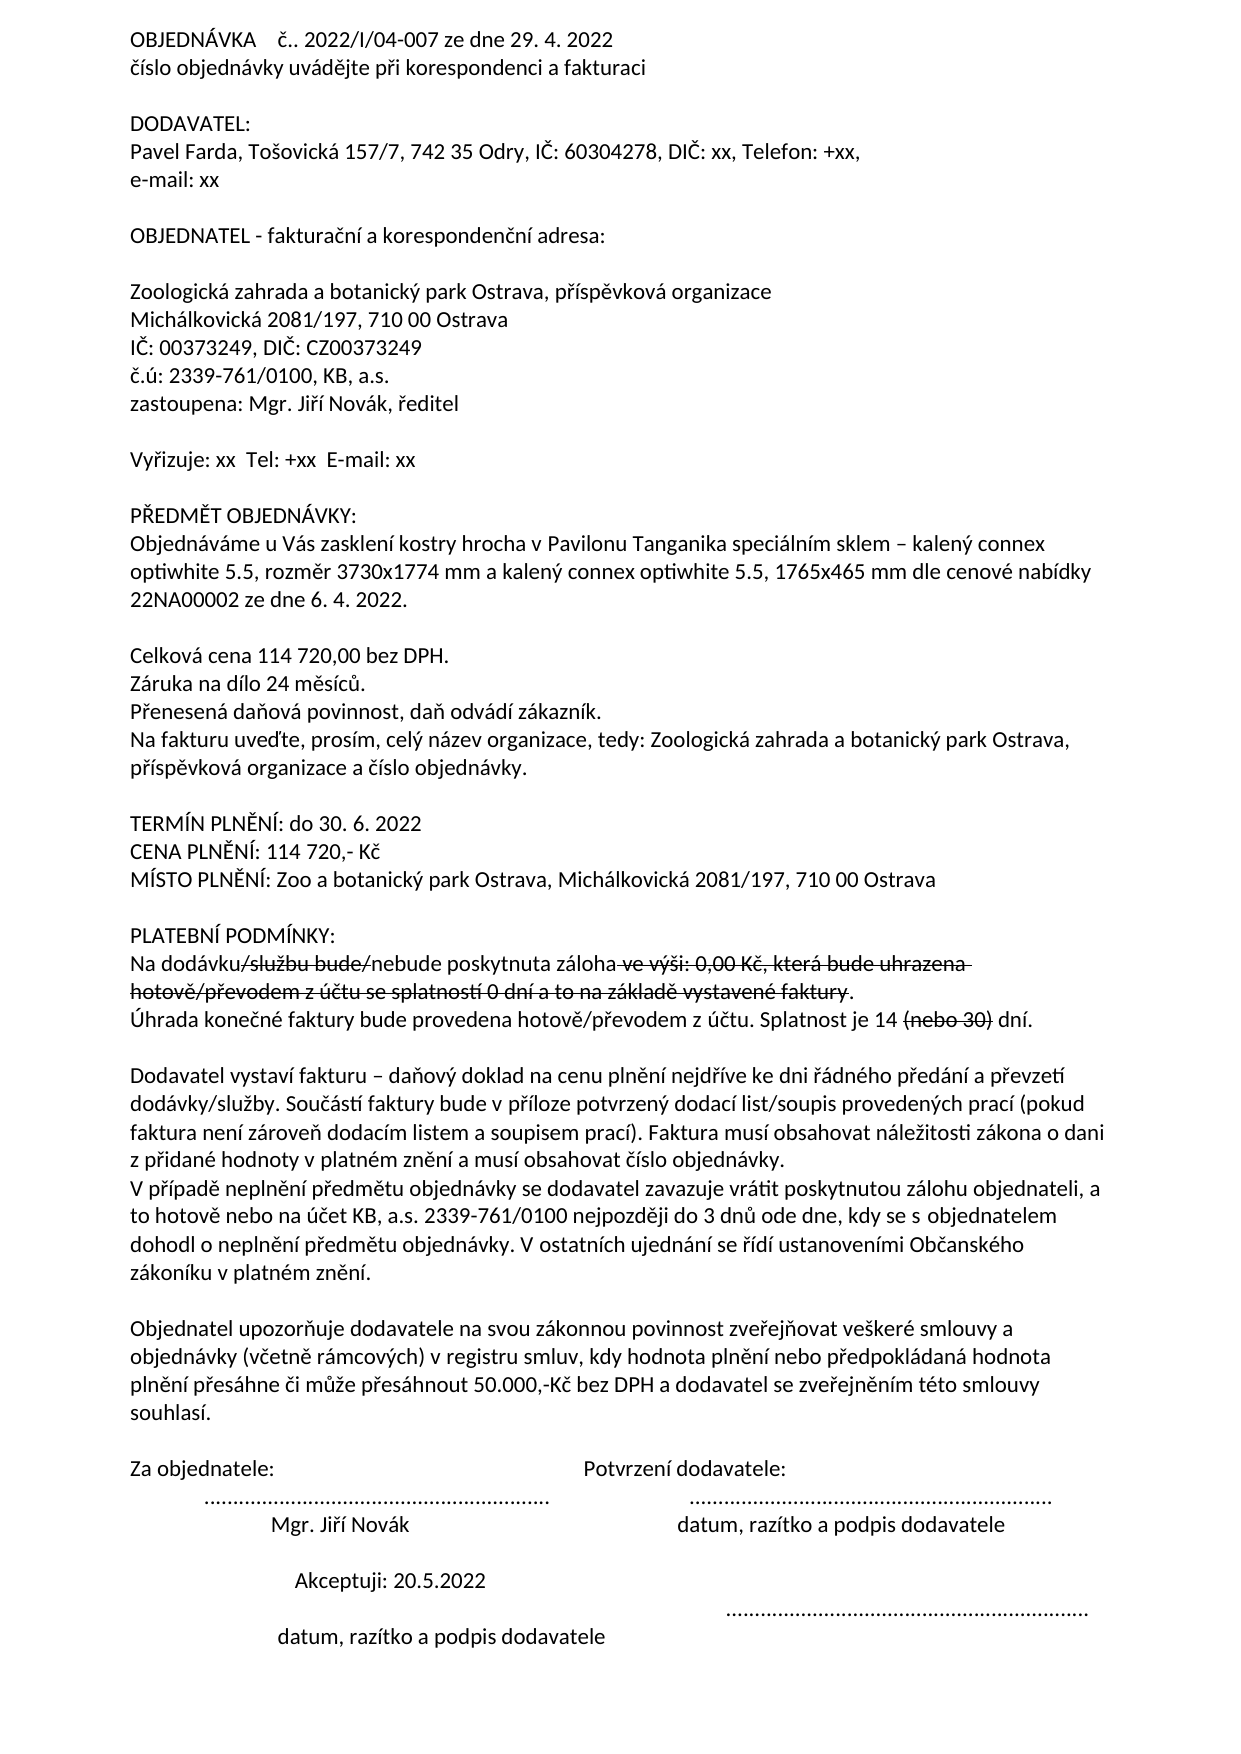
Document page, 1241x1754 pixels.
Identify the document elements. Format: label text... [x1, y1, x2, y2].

text Vyřizuje: xx Tel: +xx E-mail: xx [130, 445, 1110, 501]
text e-mail: xx [130, 165, 1110, 193]
text Objednatel upozorňuje dodavatele na svou zákonnou povinnost zveřejňovat veškeré smlouvy a objednávky (včetně rámcových) v registru smluv, kdy hodnota plnění nebo předpokládaná hodnota plnění přesáhne či může přesáhnout 50.000,-Kč bez DPH a dodavatel se zveřejněním této smlouvy souhlasí. [130, 1314, 1110, 1454]
text Na fakturu uveďte, prosím, celý název organizace, tedy: Zoologická zahrada a botanický park Ostrava, příspěvková organizace a číslo objednávky. [130, 725, 1110, 781]
text IČ: 00373249, DIČ: CZ00373249 [130, 333, 1110, 361]
text číslo objednávky uvádějte při korespondenci a fakturaci [130, 53, 1110, 81]
text Zoologická zahrada a botanický park Ostrava, příspěvková organizace [130, 277, 1110, 305]
text TERMÍN PLNĚNÍ: do 30. 6. 2022 CENA PLNĚNÍ: 114 720,- Kč MÍSTO PLNĚNÍ: Zoo a botanický park Ostrava, Michálkovická 2081/197, 710 00 Ostrava [130, 781, 1110, 921]
text Objednáváme u Vás zasklení kostry hrocha v Pavilonu Tanganika speciálním sklem – kalený connex optiwhite 5.5, rozměr 3730x1774 mm a kalený connex optiwhite 5.5, 1765x465 mm dle cenové nabídky 22NA00002 ze dne 6. 4. 2022. [130, 529, 1110, 613]
text Přenesená daňová povinnost, daň odvádí zákazník. [130, 697, 1110, 725]
text Mgr. Jiří Novák datum, razítko a podpis dodavatele [130, 1510, 1110, 1538]
text ............................................................... [130, 1594, 1110, 1622]
text V případě neplnění předmětu objednávky se dodavatel zavazuje vrátit poskytnutou zálohu objednateli, a to hotově nebo na účet KB, a.s. 2339-761/0100 nejpozději do 3 dnů ode dne, kdy se s objednatelem dohodl o neplnění předmětu objednávky. V ostatních ujednání se řídí ustanoveními Občanského zákoníku v platném znění. [130, 1174, 1110, 1286]
text DODAVATEL: [130, 109, 1110, 137]
text Akceptuji: 20.5.2022 [130, 1566, 1110, 1594]
text č.ú: 2339-761/0100, KB, a.s. [130, 361, 1110, 389]
text Michálkovická 2081/197, 710 00 Ostrava [130, 305, 1110, 333]
text Celková cena 114 720,00 bez DPH. [130, 641, 1110, 669]
text Za objednatele: Potvrzení dodavatele: [130, 1454, 1110, 1482]
text ............................................................ ............................................................... [130, 1482, 1110, 1510]
text OBJEDNÁVKA č.. 2022/I/04-007 ze dne 29. 4. 2022 [130, 25, 1110, 53]
text OBJEDNATEL - fakturační a korespondenční adresa: [130, 221, 1110, 249]
text Úhrada konečné faktury bude provedena hotově/převodem z účtu. Splatnost je 14 (nebo 30) dní. [130, 1006, 1110, 1033]
text Záruka na dílo 24 měsíců. [130, 669, 1110, 697]
text zastoupena: Mgr. Jiří Novák, ředitel [130, 389, 1110, 445]
text Na dodávku/službu bude/nebude poskytnuta záloha ve výši: 0,00 Kč, která bude uhrazena hotově/převodem z účtu se splatností 0 dní a to na základě vystavené faktury. [130, 949, 1110, 1006]
text PLATEBNÍ PODMÍNKY: [130, 921, 1110, 949]
text PŘEDMĚT OBJEDNÁVKY: [130, 501, 1110, 529]
text datum, razítko a podpis dodavatele [130, 1622, 1110, 1650]
text Pavel Farda, Tošovická 157/7, 742 35 Odry, IČ: 60304278, DIČ: xx, Telefon: +xx, [130, 137, 1110, 165]
text Dodavatel vystaví fakturu – daňový doklad na cenu plnění nejdříve ke dni řádného předání a převzetí dodávky/služby. Součástí faktury bude v příloze potvrzený dodací list/soupis provedených prací (pokud faktura není zároveň dodacím listem a soupisem prací). Faktura musí obsahovat náležitosti zákona o dani z přidané hodnoty v platném znění a musí obsahovat číslo objednávky. [130, 1062, 1110, 1174]
